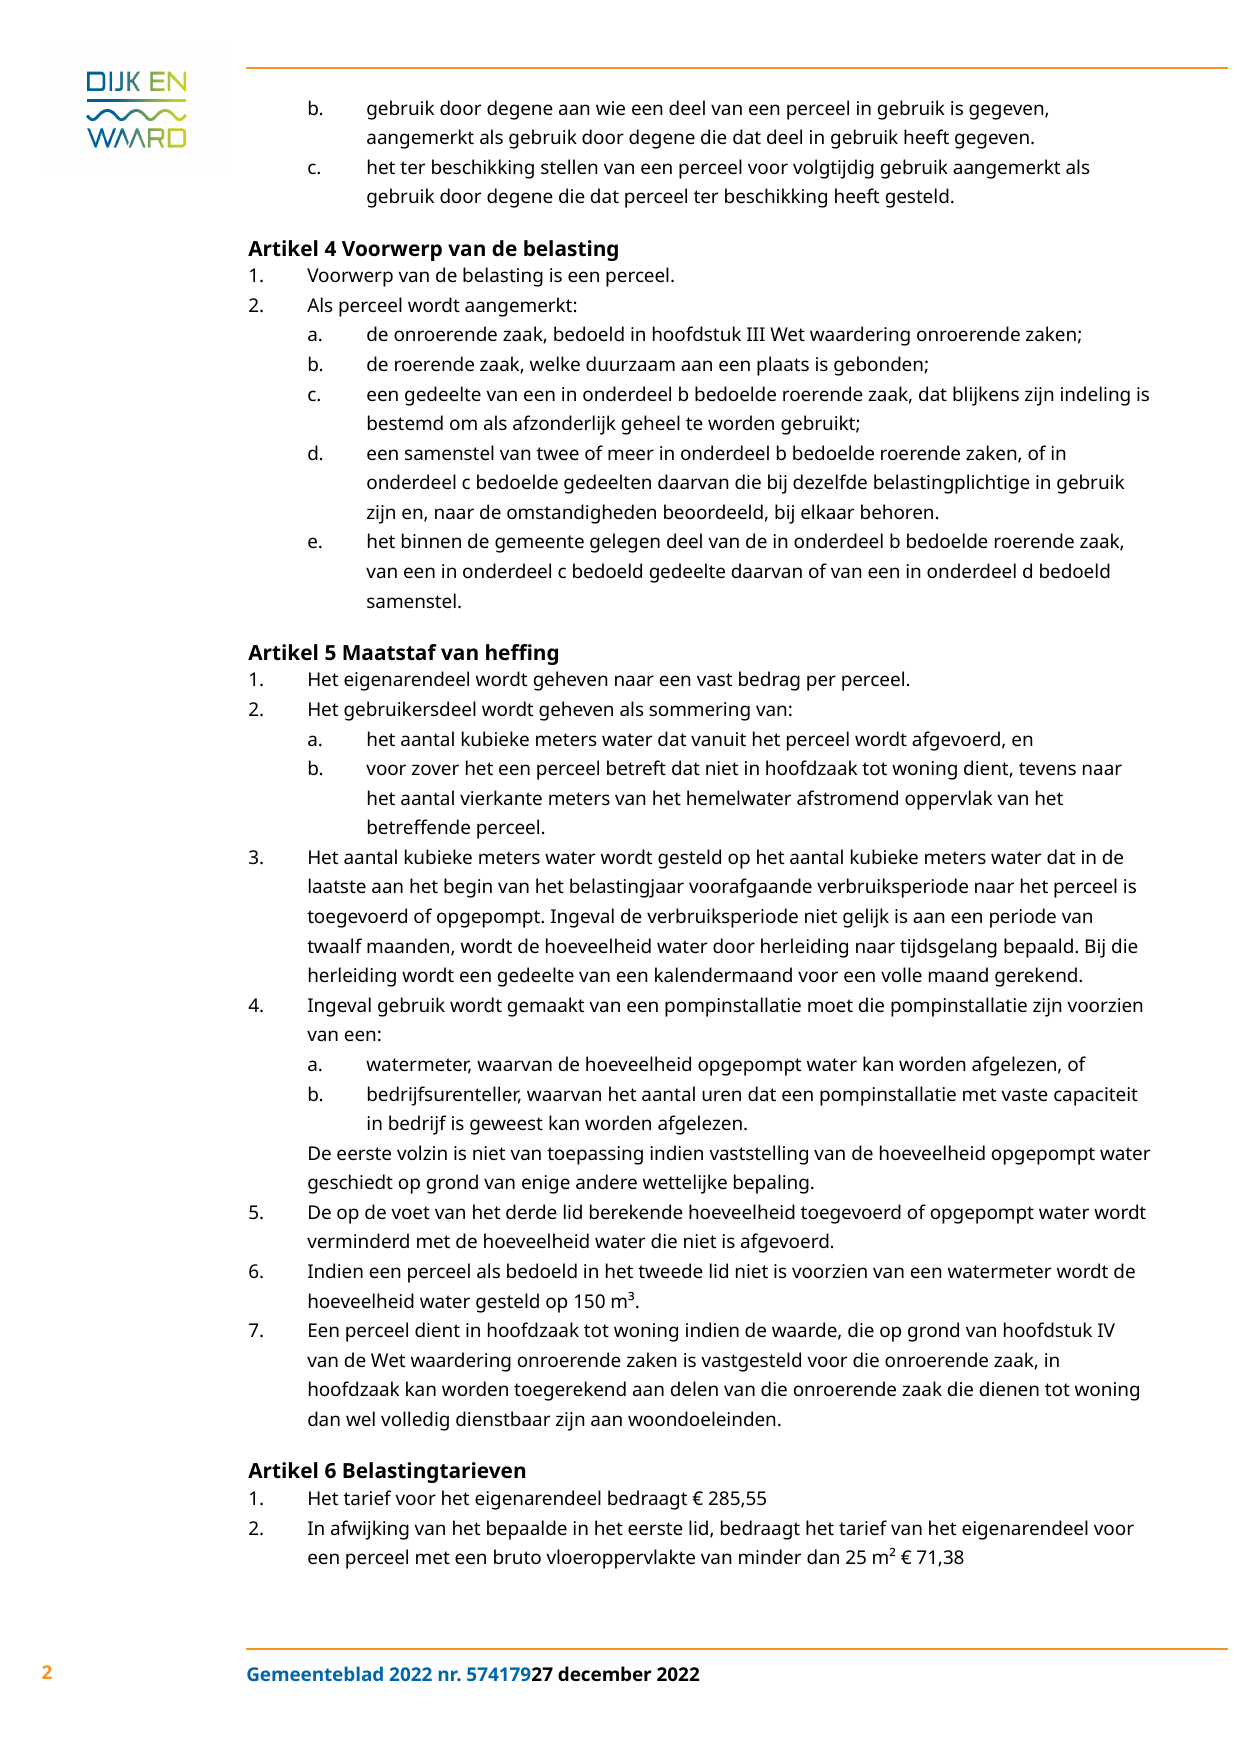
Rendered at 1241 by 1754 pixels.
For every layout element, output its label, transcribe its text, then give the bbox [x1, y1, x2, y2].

list het ter beschikking stellen van een perceel voor volgtijdig gebruik aangemerkt als gebruik door degene die dat perceel ter beschikking heeft gesteld. [307, 154, 1152, 209]
list de roerende zaak, welke duurzaam aan een plaats is gebonden; [307, 351, 1152, 377]
list Een perceel dient in hoofdzaak tot woning indien de waarde, die op grond van hoofdstuk IV van de Wet waardering onroerende zaken is vastgesteld voor die onroerende zaak, in hoofdzaak kan worden toegerekend aan delen van die onroerende zaak die dienen tot woning dan wel volledig dienstbaar zijn aan woondoeleinden. [248, 1317, 1152, 1432]
list bedrijfsurenteller, waarvan het aantal uren dat een pompinstallatie met vaste capaciteit in bedrijf is geweest kan worden afgelezen. [307, 1081, 1152, 1136]
list De op de voet van het derde lid berekende hoeveelheid toegevoerd of opgepompt water wordt verminderd met de hoeveelheid water die niet is afgevoerd. [248, 1199, 1152, 1254]
list Het gebruikersdeel wordt geheven als sommering van: [248, 696, 1152, 722]
list een samenstel van twee of meer in onderdeel b bedoelde roerende zaken, of in onderdeel c bedoelde gedeelten daarvan die bij dezelfde belastingplichtige in gebruik zijn en, naar de omstandigheden beoordeeld, bij elkaar behoren. [307, 440, 1152, 525]
list een gedeelte van een in onderdeel b bedoelde roerende zaak, dat blijkens zijn indeling is bestemd om als afzonderlijk geheel te worden gebruikt; [307, 381, 1152, 436]
list Voorwerp van de belasting is een perceel. [248, 262, 1152, 288]
list gebruik door degene aan wie een deel van een perceel in gebruik is gegeven, aangemerkt als gebruik door degene die dat deel in gebruik heeft gegeven. [307, 95, 1152, 150]
text Artikel 5 Maatstaf van heffing [248, 638, 1152, 667]
list Indien een perceel als bedoeld in het tweede lid niet is voorzien van een watermeter wordt de hoeveelheid water gesteld op 150 m³. [248, 1258, 1152, 1314]
list Het aantal kubieke meters water wordt gesteld op het aantal kubieke meters water dat in de laatste aan het begin van het belastingjaar voorafgaande verbruiksperiode naar het perceel is toegevoerd of opgepompt. Ingeval de verbruiksperiode niet gelijk is aan een periode van twaalf maanden, wordt de hoeveelheid water door herleiding naar tijdsgelang bepaald. Bij die herleiding wordt een gedeelte van een kalendermaand voor een volle maand gerekend. [248, 844, 1152, 988]
list Het tarief voor het eigenarendeel bedraagt € 285,55 [248, 1485, 1152, 1511]
list Het eigenarendeel wordt geheven naar een vast bedrag per perceel. [248, 667, 1152, 692]
list de onroerende zaak, bedoeld in hoofdstuk III Wet waardering onroerende zaken; [307, 322, 1152, 347]
text Artikel 6 Belastingtarieven [248, 1457, 1152, 1485]
list voor zover het een perceel betreft dat niet in hoofdzaak tot woning dient, tevens naar het aantal vierkante meters van het hemelwater afstromend oppervlak van het betreffende perceel. [307, 755, 1152, 840]
picture [41, 47, 231, 172]
list het binnen de gemeente gelegen deel van de in onderdeel b bedoelde roerende zaak, van een in onderdeel c bedoeld gedeelte daarvan of van een in onderdeel d bedoeld samenstel. [307, 529, 1152, 613]
list In afwijking van het bepaalde in het eerste lid, bedraagt het tarief van het eigenarendeel voor een perceel met een bruto vloeroppervlakte van minder dan 25 m² € 71,38 [248, 1515, 1152, 1570]
text Artikel 4 Voorwerp van de belasting [248, 234, 1152, 262]
list watermeter, waarvan de hoeveelheid opgepompt water kan worden afgelezen, of [307, 1051, 1152, 1077]
list het aantal kubieke meters water dat vanuit het perceel wordt afgevoerd, en [307, 726, 1152, 752]
list Ingeval gebruik wordt gemaakt van een pompinstallatie moet die pompinstallatie zijn voorzien van een: [248, 992, 1152, 1047]
list De eerste volzin is niet van toepassing indien vaststelling van de hoeveelheid opgepompt water geschiedt op grond van enige andere wettelijke bepaling. [248, 1140, 1152, 1195]
list Als perceel wordt aangemerkt: [248, 292, 1152, 318]
